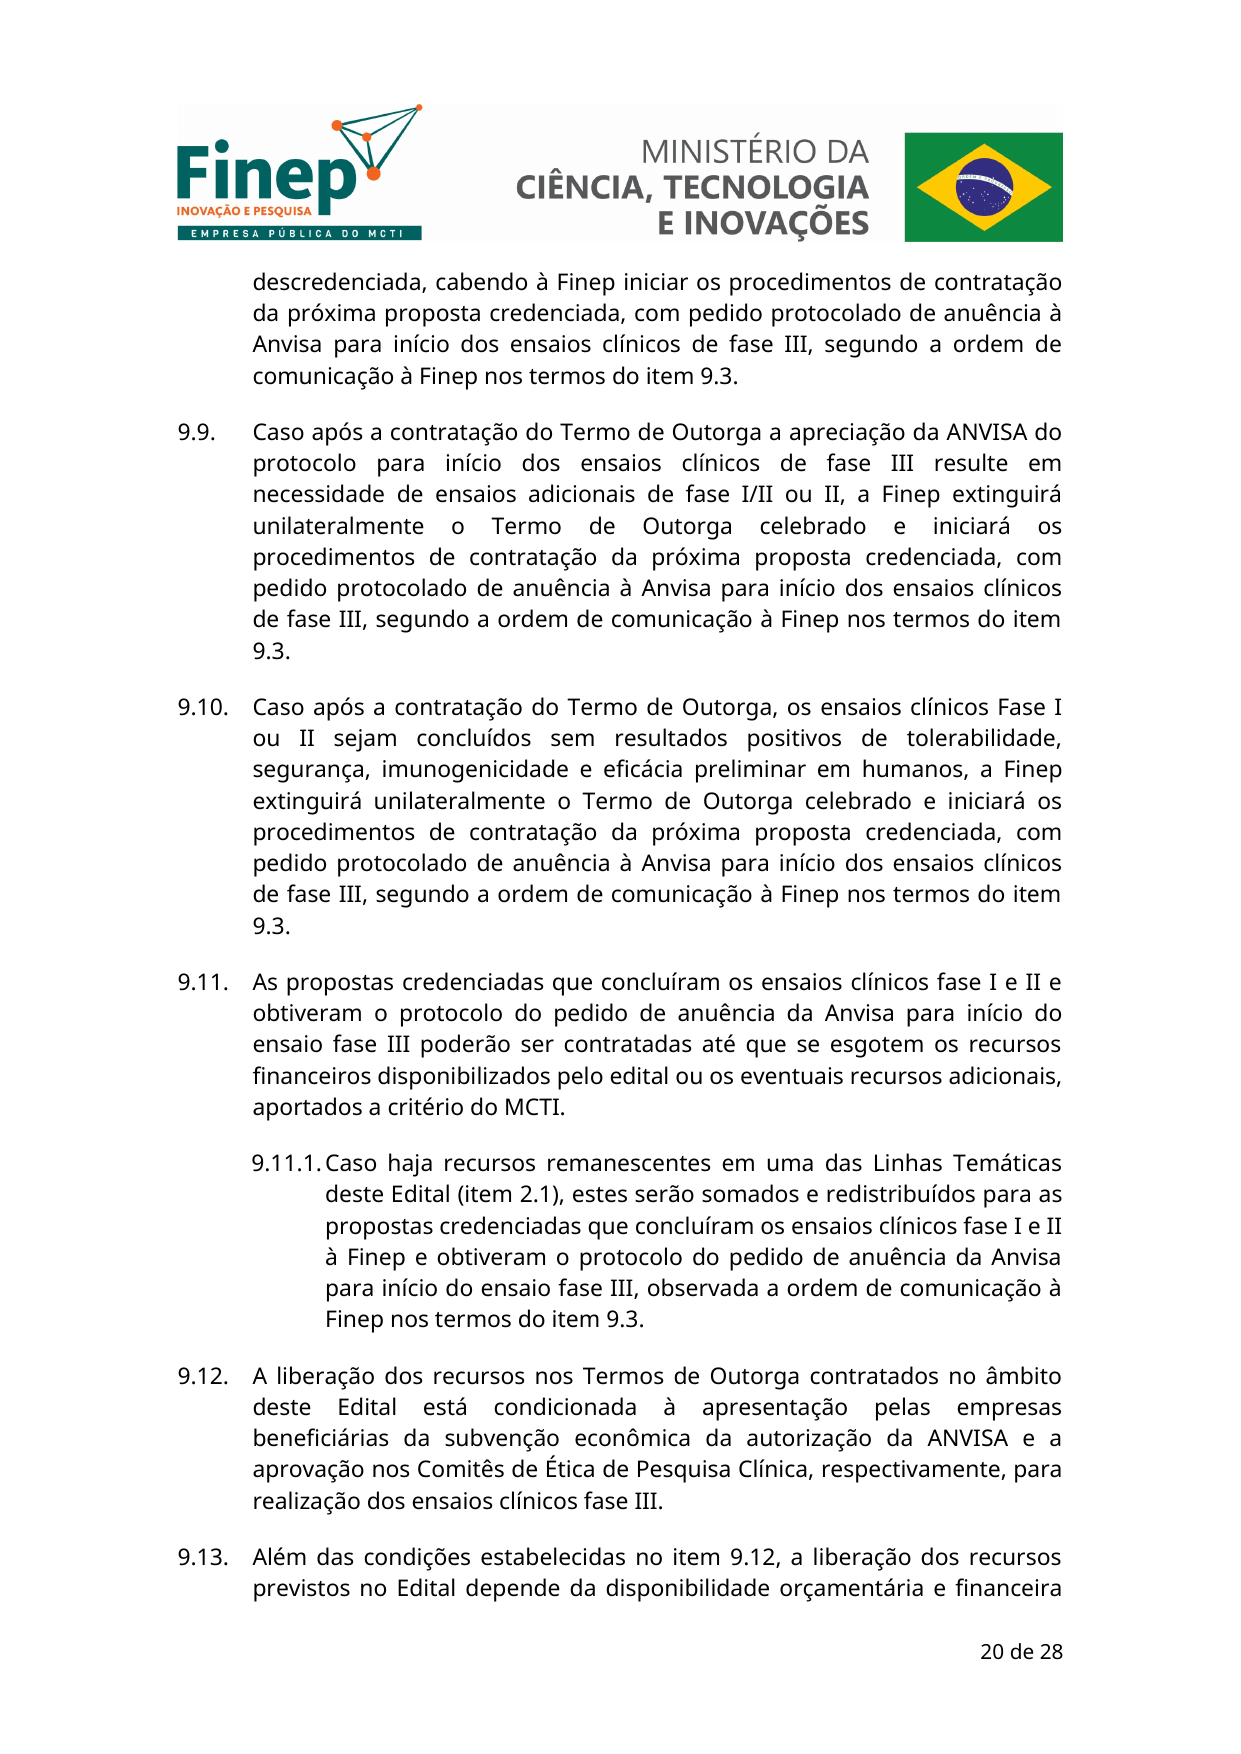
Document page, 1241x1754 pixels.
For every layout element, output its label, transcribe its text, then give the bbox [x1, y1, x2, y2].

list A liberação dos recursos nos Termos de Outorga contratados no âmbito deste Edital está condicionada à apresentação pelas empresas beneficiárias da subvenção econômica da autorização da ANVISA e a aprovação nos Comitês de Ética de Pesquisa Clínica, respectivamente, para realização dos ensaios clínicos fase III. [177, 1359, 1063, 1516]
list Além das condições estabelecidas no item 9.12, a liberação dos recursos previstos no Edital depende da disponibilidade orçamentária e financeira [177, 1541, 1063, 1603]
list descredenciada, cabendo à Finep iniciar os procedimentos de contratação da próxima proposta credenciada, com pedido protocolado de anuência à Anvisa para início dos ensaios clínicos de fase III, segundo a ordem de comunicação à Finep nos termos do item 9.3. [177, 266, 1063, 391]
list Caso após a contratação do Termo de Outorga a apreciação da ANVISA do protocolo para início dos ensaios clínicos de fase III resulte em necessidade de ensaios adicionais de fase I/II ou II, a Finep extinguirá unilateralmente o Termo de Outorga celebrado e iniciará os procedimentos de contratação da próxima proposta credenciada, com pedido protocolado de anuência à Anvisa para início dos ensaios clínicos de fase III, segundo a ordem de comunicação à Finep nos termos do item 9.3. [177, 416, 1063, 666]
list Caso haja recursos remanescentes em uma das Linhas Temáticas deste Edital (item 2.1), estes serão somados e redistribuídos para as propostas credenciadas que concluíram os ensaios clínicos fase I e II à Finep e obtiveram o protocolo do pedido de anuência da Anvisa para início do ensaio fase III, observada a ordem de comunicação à Finep nos termos do item 9.3. [251, 1147, 1063, 1334]
list Caso após a contratação do Termo de Outorga, os ensaios clínicos Fase I ou II sejam concluídos sem resultados positivos de tolerabilidade, segurança, imunogenicidade e eficácia preliminar em humanos, a Finep extinguirá unilateralmente o Termo de Outorga celebrado e iniciará os procedimentos de contratação da próxima proposta credenciada, com pedido protocolado de anuência à Anvisa para início dos ensaios clínicos de fase III, segundo a ordem de comunicação à Finep nos termos do item 9.3. [177, 691, 1063, 941]
list As propostas credenciadas que concluíram os ensaios clínicos fase I e II e obtiveram o protocolo do pedido de anuência da Anvisa para início do ensaio fase III poderão ser contratadas até que se esgotem os recursos financeiros disponibilizados pelo edital ou os eventuais recursos adicionais, aportados a critério do MCTI. [177, 966, 1063, 1122]
